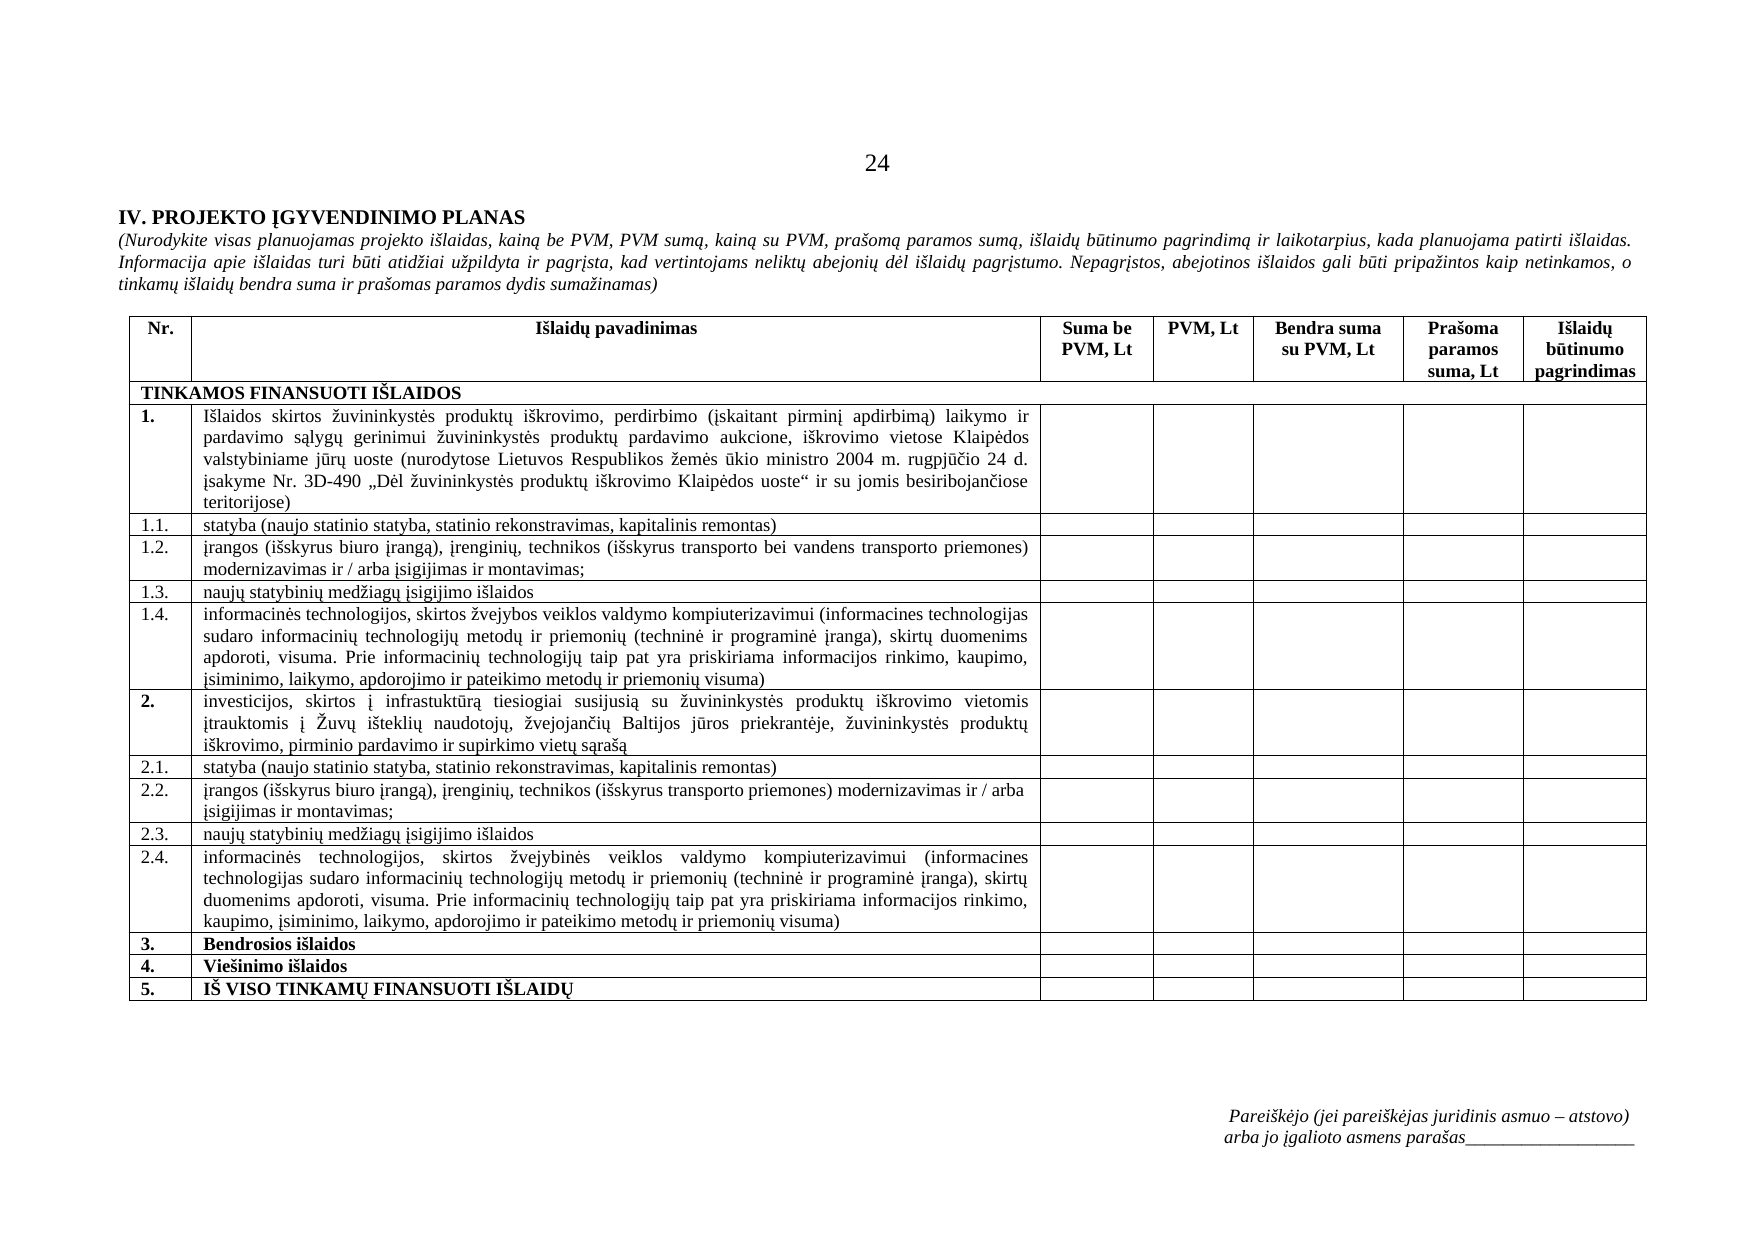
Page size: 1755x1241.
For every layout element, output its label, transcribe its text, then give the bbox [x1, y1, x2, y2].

table_cell įrangos (išskyrus biuro įrangą), įrenginių, technikos (išskyrus transporto priemones) modernizavimas ir / arba įsigijimas ir montavimas; [192, 779, 1040, 822]
table_cell [1524, 514, 1646, 535]
table_cell [1404, 405, 1523, 513]
table_header Bendra suma su PVM, Lt [1254, 317, 1403, 381]
table_cell [1404, 779, 1523, 822]
table_cell [1404, 756, 1523, 778]
table_cell [1041, 603, 1153, 689]
table_cell 1. [130, 405, 191, 513]
table_cell [1154, 690, 1253, 755]
table_cell [1041, 690, 1153, 755]
table_cell [1524, 846, 1646, 932]
table_header Suma be PVM, Lt [1041, 317, 1153, 381]
table_cell įrangos (išskyrus biuro įrangą), įrenginių, technikos (išskyrus transporto bei vandens transporto priemones) modernizavimas ir / arba įsigijimas ir montavimas; [192, 536, 1040, 579]
table_cell [1524, 581, 1646, 602]
table_cell [1041, 978, 1153, 999]
table_cell [1254, 846, 1403, 932]
table_cell [1254, 933, 1403, 954]
table_cell [1404, 514, 1523, 535]
table_cell [1404, 690, 1523, 755]
text IV. PROJEKTO ĮGYVENDINIMO PLANAS [118, 205, 1636, 229]
table_cell [1154, 514, 1253, 535]
table_cell [1041, 756, 1153, 778]
table_cell [1524, 933, 1646, 954]
table_cell [1154, 581, 1253, 602]
table_cell [1524, 955, 1646, 977]
table_cell [1524, 779, 1646, 822]
table_cell [1254, 779, 1403, 822]
table_cell 2.3. [130, 823, 191, 844]
table_cell 1.3. [130, 581, 191, 602]
table_cell [1254, 756, 1403, 778]
table_cell [1524, 690, 1646, 755]
table_cell Išlaidos skirtos žuvininkystės produktų iškrovimo, perdirbimo (įskaitant pirminį apdirbimą) laikymo ir pardavimo sąlygų gerinimui žuvininkystės produktų pardavimo aukcione, iškrovimo vietose Klaipėdos valstybiniame jūrų uoste (nurodytose Lietuvos Respublikos žemės ūkio ministro 2004 m. rugpjūčio 24 d. įsakyme Nr. 3D-490 „Dėl žuvininkystės produktų iškrovimo Klaipėdos uoste“ ir su jomis besiribojančiose teritorijose) [192, 405, 1040, 513]
table_cell [1041, 514, 1153, 535]
table_cell naujų statybinių medžiagų įsigijimo išlaidos [192, 823, 1040, 844]
table_cell [1404, 978, 1523, 999]
table_cell 1.1. [130, 514, 191, 535]
table_cell [1254, 978, 1403, 999]
table_cell [1254, 603, 1403, 689]
table_cell [1404, 955, 1523, 977]
table_cell [1524, 978, 1646, 999]
table_header PVM, Lt [1154, 317, 1253, 381]
table_cell [1404, 581, 1523, 602]
table_cell [1524, 536, 1646, 579]
table_cell [1154, 823, 1253, 844]
table_cell [1154, 955, 1253, 977]
table_cell 5. [130, 978, 191, 999]
table_cell [1254, 823, 1403, 844]
table_cell [1254, 514, 1403, 535]
table_cell informacinės technologijos, skirtos žvejybinės veiklos valdymo kompiuterizavimui (informacines technologijas sudaro informacinių technologijų metodų ir priemonių (techninė ir programinė įranga), skirtų duomenims apdoroti, visuma. Prie informacinių technologijų taip pat yra priskiriama informacijos rinkimo, kaupimo, įsiminimo, laikymo, apdorojimo ir pateikimo metodų ir priemonių visuma) [192, 846, 1040, 932]
table_cell [1404, 933, 1523, 954]
table_cell TINKAMOS FINANSUOTI IŠLAIDOS [130, 382, 1646, 404]
table_cell naujų statybinių medžiagų įsigijimo išlaidos [192, 581, 1040, 602]
table_cell [1154, 536, 1253, 579]
table_cell [1041, 405, 1153, 513]
table_cell [1154, 756, 1253, 778]
table_cell [1254, 690, 1403, 755]
table_cell [1524, 405, 1646, 513]
table_cell [1404, 846, 1523, 932]
table_cell [1254, 405, 1403, 513]
table_cell [1154, 933, 1253, 954]
table_cell Viešinimo išlaidos [192, 955, 1040, 977]
table_cell [1041, 846, 1153, 932]
table_header Išlaidų pavadinimas [192, 317, 1040, 381]
table_cell 1.2. [130, 536, 191, 579]
table_cell [1524, 756, 1646, 778]
table_cell [1154, 405, 1253, 513]
text (Nurodykite visas planuojamas projekto išlaidas, kainą be PVM, PVM sumą, kainą su PVM, prašomą paramos sumą, išlaidų būtinumo pagrindimą ir laikotarpius, kada planuojama patirti išlaidas. Informacija apie išlaidas turi būti atidžiai užpildyta ir pagrįsta, kad vertintojams neliktų abejonių dėl išlaidų pagrįstumo. Nepagrįstos, abejotinos išlaidos gali būti pripažintos kaip netinkamos, o tinkamų išlaidų bendra suma ir prašomas paramos dydis sumažinamas) [118, 229, 1636, 294]
table_cell statyba (naujo statinio statyba, statinio rekonstravimas, kapitalinis remontas) [192, 756, 1040, 778]
table_cell [1404, 536, 1523, 579]
table_cell [1041, 536, 1153, 579]
table_cell [1404, 823, 1523, 844]
table_cell 2.4. [130, 846, 191, 932]
table_cell informacinės technologijos, skirtos žvejybos veiklos valdymo kompiuterizavimui (informacines technologijas sudaro informacinių technologijų metodų ir priemonių (techninė ir programinė įranga), skirtų duomenims apdoroti, visuma. Prie informacinių technologijų taip pat yra priskiriama informacijos rinkimo, kaupimo, įsiminimo, laikymo, apdorojimo ir pateikimo metodų ir priemonių visuma) [192, 603, 1040, 689]
table_cell [1254, 581, 1403, 602]
table_cell 4. [130, 955, 191, 977]
table_cell 1.4. [130, 603, 191, 689]
table_cell [1041, 933, 1153, 954]
table_cell [1041, 823, 1153, 844]
table_cell [1404, 603, 1523, 689]
table_cell 3. [130, 933, 191, 954]
table_cell [1041, 955, 1153, 977]
table_header Išlaidų būtinumo pagrindimas [1524, 317, 1646, 381]
table_cell investicijos, skirtos į infrastuktūrą tiesiogiai susijusią su žuvininkystės produktų iškrovimo vietomis įtrauktomis į Žuvų išteklių naudotojų, žvejojančių Baltijos jūros priekrantėje, žuvininkystės produktų iškrovimo, pirminio pardavimo ir supirkimo vietų sąrašą [192, 690, 1040, 755]
table_cell [1524, 603, 1646, 689]
table_cell 2.1. [130, 756, 191, 778]
table_cell [1154, 978, 1253, 999]
table_cell [1154, 779, 1253, 822]
table_cell statyba (naujo statinio statyba, statinio rekonstravimas, kapitalinis remontas) [192, 514, 1040, 535]
table_cell Bendrosios išlaidos [192, 933, 1040, 954]
table_cell [1041, 581, 1153, 602]
table_header Prašoma paramos suma, Lt [1404, 317, 1523, 381]
table_cell [1154, 603, 1253, 689]
table_cell [1254, 955, 1403, 977]
table_cell 2. [130, 690, 191, 755]
table_cell [1254, 536, 1403, 579]
table_cell IŠ VISO TINKAMŲ FINANSUOTI IŠLAIDŲ [192, 978, 1040, 999]
table_header Nr. [130, 317, 191, 381]
table_cell [1524, 823, 1646, 844]
table_cell [1041, 779, 1153, 822]
table_cell 2.2. [130, 779, 191, 822]
table_cell [1154, 846, 1253, 932]
